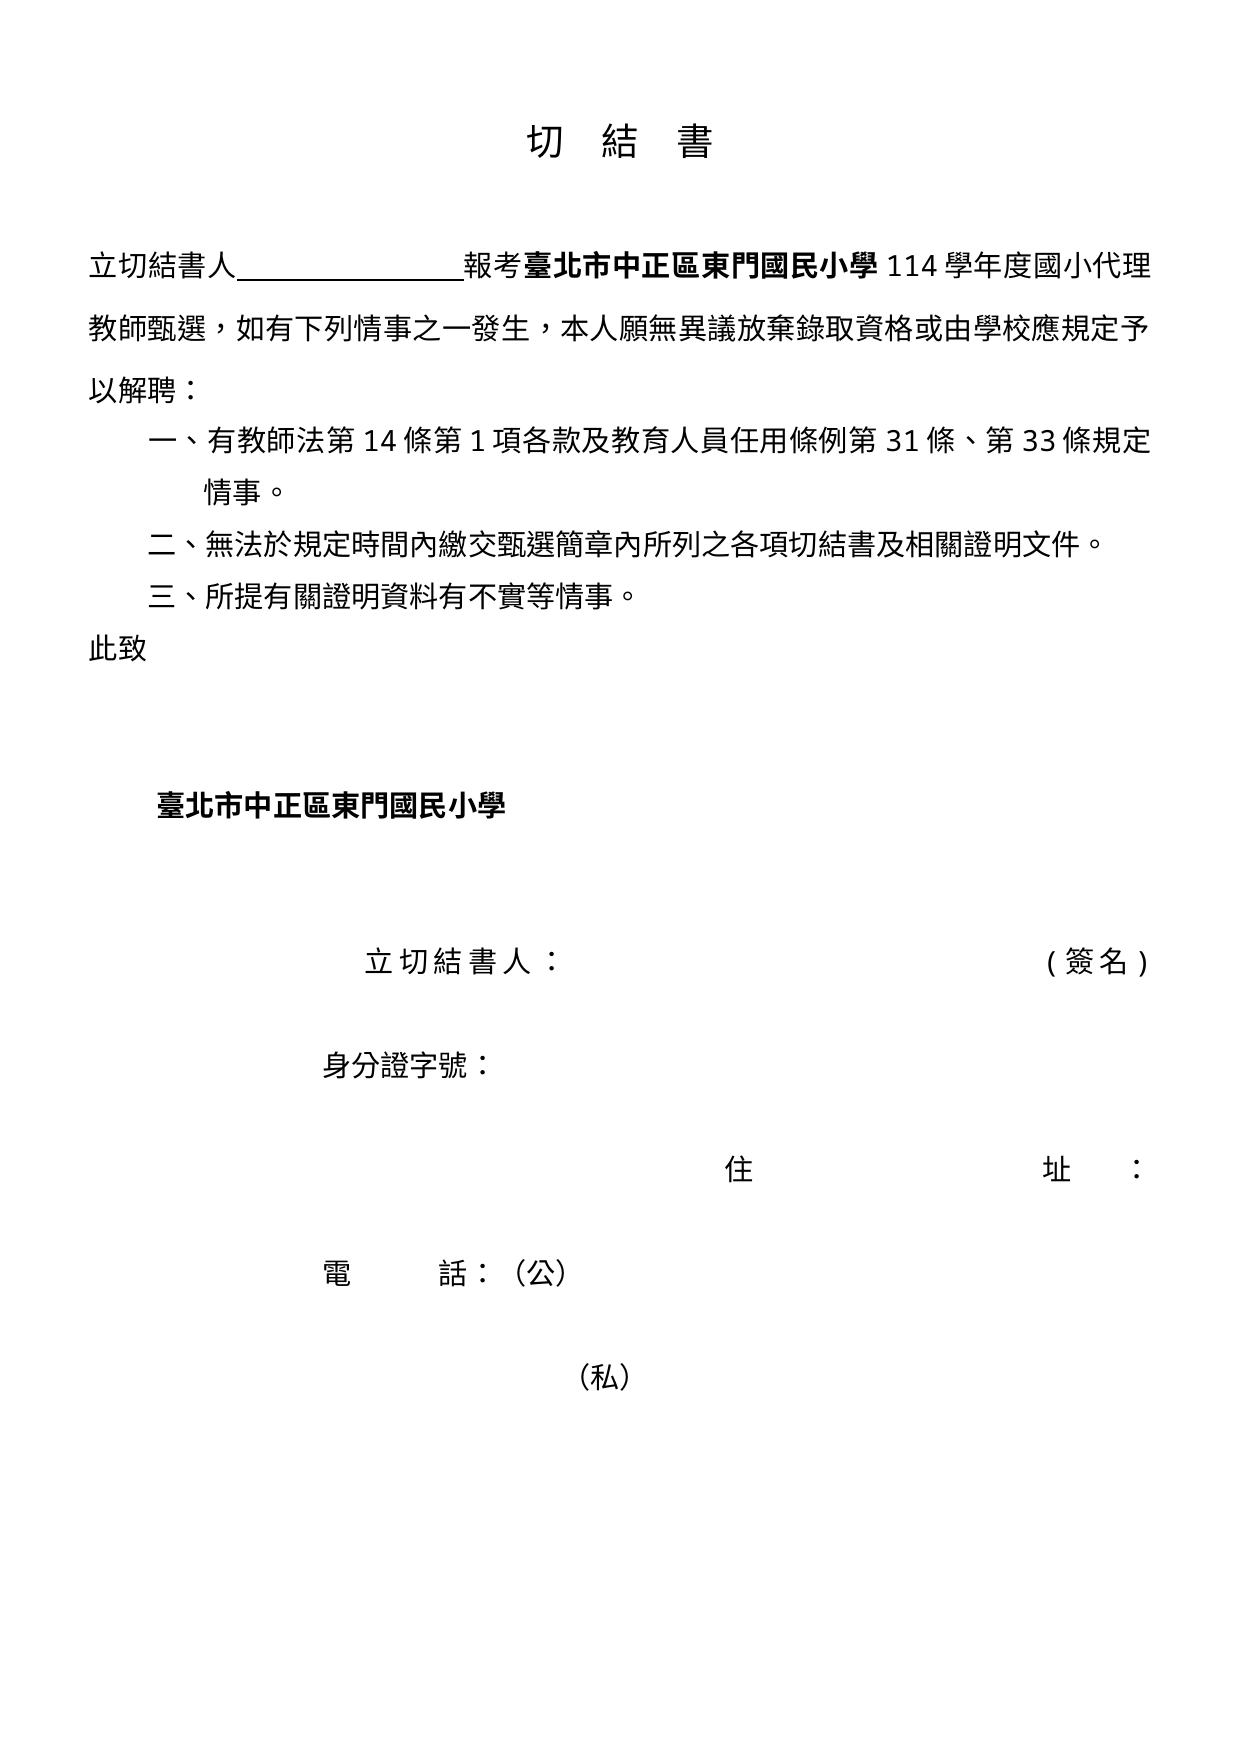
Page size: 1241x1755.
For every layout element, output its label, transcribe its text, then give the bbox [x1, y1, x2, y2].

text 立切結書人： (簽名) [89, 931, 1152, 1035]
text 住 址： [89, 1139, 1152, 1243]
text 臺北市中正區東門國民小學 [139, 774, 1152, 826]
text （私） [89, 1347, 1152, 1399]
text 二、無法於規定時間內繳交甄選簡章內所列之各項切結書及相關證明文件。 [89, 514, 1152, 566]
text 一、有教師法第14條第1項各款及教育人員任用條例第31條、第33條規定情事。 [89, 410, 1152, 514]
text 身分證字號： [89, 1035, 1152, 1087]
text 電 話：（公） [89, 1243, 1152, 1295]
text 此致 [89, 618, 1152, 670]
text 三、所提有關證明資料有不實等情事。 [89, 566, 1152, 618]
text 立切結書人 報考臺北市中正區東門國民小學114學年度國小代理教師甄選，如有下列情事之一發生，本人願無異議放棄錄取資格或由學校應規定予以解聘： [89, 222, 1152, 410]
text 切 結 書 [89, 97, 1152, 160]
text [89, 1556, 1152, 1595]
